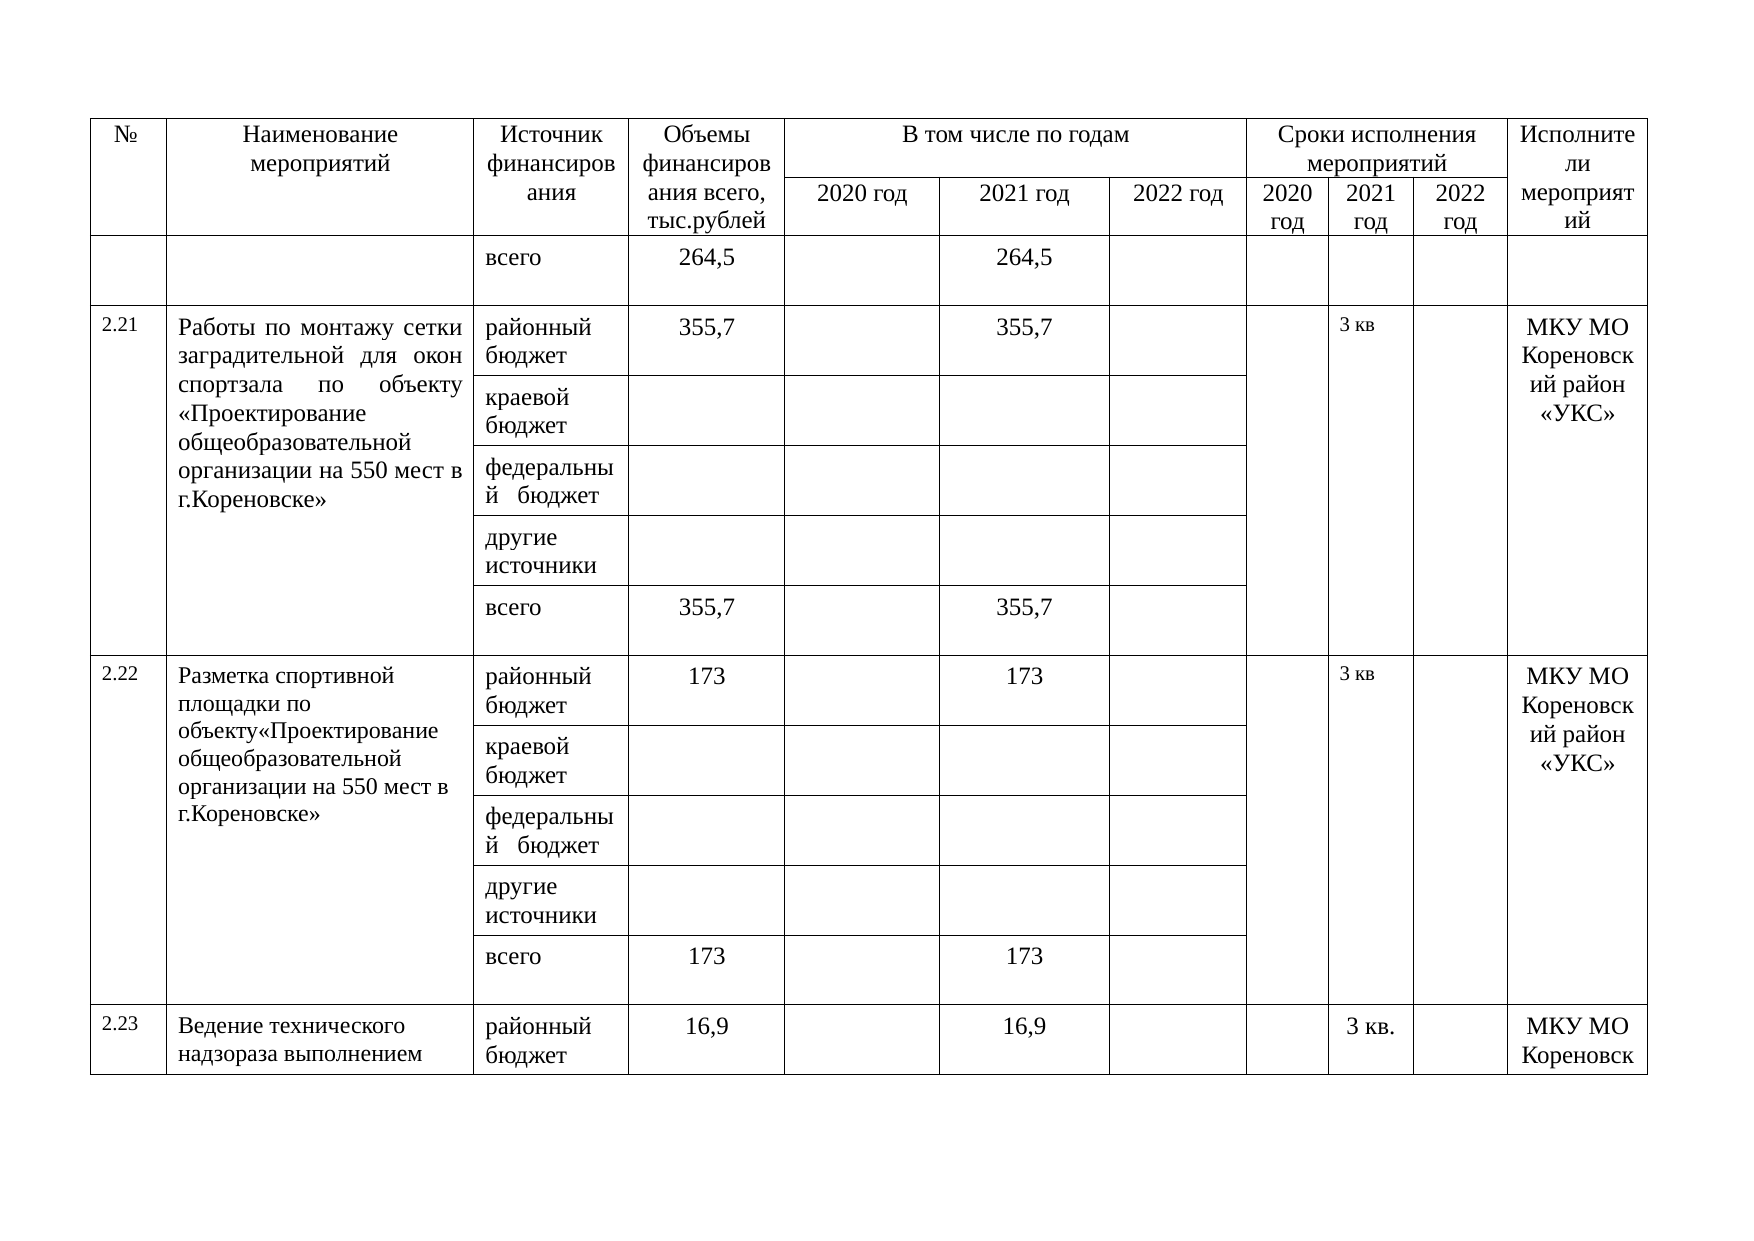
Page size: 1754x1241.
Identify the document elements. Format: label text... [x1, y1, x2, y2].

table_cell МКУ МО Кореновский район «УКС» [1508, 306, 1647, 654]
table_cell [1110, 586, 1246, 654]
table_header Исполнители мероприятий (муниципальный заказчик) [1508, 119, 1647, 235]
table_cell МКУ МО Кореновский район «УКС» [1508, 236, 1647, 305]
table_cell [1110, 936, 1246, 1004]
table_cell [629, 796, 784, 864]
table_cell федеральный бюджет [474, 446, 628, 515]
table_cell [1414, 1005, 1507, 1074]
table_cell 2.23 [91, 1005, 166, 1074]
table_cell 16,9 [629, 1005, 784, 1074]
table_cell [1414, 656, 1507, 1004]
table_cell 355,7 [940, 306, 1109, 375]
table_cell [629, 866, 784, 934]
table_cell [1110, 376, 1246, 445]
table_cell 2020 год [785, 178, 939, 235]
table_cell [785, 586, 939, 654]
table_cell [1110, 796, 1246, 864]
table_cell 2022 год [1414, 178, 1507, 235]
table_cell краевой бюджет [474, 376, 628, 445]
table_cell Разметка спортивной площадки по объекту«Проектирование общеобразовательной организации на 550 мест в г.Кореновске» [167, 656, 473, 1004]
table_cell 2020 год [1247, 178, 1328, 235]
table_cell [940, 516, 1109, 585]
table_cell [785, 376, 939, 445]
table_cell 2021 год [940, 178, 1109, 235]
table_cell 355,7 [940, 586, 1109, 654]
table_header Сроки исполнения мероприятий [1247, 119, 1507, 177]
table_cell всего [474, 936, 628, 1004]
table_cell 3 кв. [1329, 1005, 1413, 1074]
table_cell 3 кв [1329, 656, 1413, 1004]
table_cell 2021 год [1329, 178, 1413, 235]
table_cell [1110, 656, 1246, 724]
table_cell 355,7 [629, 306, 784, 375]
table_cell [1247, 1005, 1328, 1074]
table_cell 2.22 [91, 656, 166, 1004]
table_cell другие источники [474, 516, 628, 585]
table_cell 173 [629, 656, 784, 724]
table_cell [1110, 446, 1246, 515]
table_header Источник финансирования [474, 119, 628, 235]
table_cell 355,7 [629, 586, 784, 654]
table_header № [91, 119, 166, 235]
table_cell районный бюджет [474, 306, 628, 375]
table_cell [785, 726, 939, 794]
table_cell 173 [940, 656, 1109, 724]
table_cell [785, 516, 939, 585]
table_cell [629, 726, 784, 794]
table_cell [785, 236, 939, 305]
table_cell [1247, 656, 1328, 1004]
table_cell МКУ МО Кореновский район «УКС» [1508, 1005, 1647, 1074]
table_cell [629, 446, 784, 515]
table_cell [940, 796, 1109, 864]
table_cell Ведение технического надзораза выполнением [167, 1005, 473, 1074]
table_cell [1414, 306, 1507, 654]
table_cell районный бюджет [474, 656, 628, 724]
table_cell краевой бюджет [474, 726, 628, 794]
table_cell 2022 год [1110, 178, 1246, 235]
table_header Наименование мероприятий [167, 119, 473, 235]
table_cell всего [474, 236, 628, 305]
table_cell [785, 306, 939, 375]
table_cell федеральный бюджет [474, 796, 628, 864]
table_cell [940, 446, 1109, 515]
table_cell [629, 516, 784, 585]
table_cell всего [474, 586, 628, 654]
table_cell районный бюджет [474, 1005, 628, 1074]
table_cell [1247, 306, 1328, 654]
table_cell МКУ МО Кореновский район «УКС» [1508, 656, 1647, 1004]
table_cell 2.21 [91, 306, 166, 654]
table_cell 264,5 [629, 236, 784, 305]
table_cell [940, 376, 1109, 445]
table_cell [940, 866, 1109, 934]
table_cell 16,9 [940, 1005, 1109, 1074]
table_header Объемы финансирования всего, тыс.рублей [629, 119, 784, 235]
table_cell [629, 376, 784, 445]
table_cell 173 [629, 936, 784, 1004]
table_cell другие источники [474, 866, 628, 934]
table_cell [785, 936, 939, 1004]
table_cell [785, 1005, 939, 1074]
table_cell [1110, 516, 1246, 585]
table_cell Работы по монтажу сетки заградительной для окон спортзала по объекту «Проектирование общеобразовательной организации на 550 мест в г.Кореновске» [167, 306, 473, 654]
table_header В том числе по годам [785, 119, 1246, 177]
table_cell [785, 446, 939, 515]
table_cell [940, 726, 1109, 794]
table_cell [785, 796, 939, 864]
table_cell 3 кв [1329, 306, 1413, 654]
table_cell [1110, 236, 1246, 305]
table_cell [1110, 726, 1246, 794]
table_cell 264,5 [940, 236, 1109, 305]
table_cell [1110, 1005, 1246, 1074]
table_cell [785, 866, 939, 934]
table_cell 173 [940, 936, 1109, 1004]
table_cell [785, 656, 939, 724]
table_cell [1110, 866, 1246, 934]
table_cell [1110, 306, 1246, 375]
